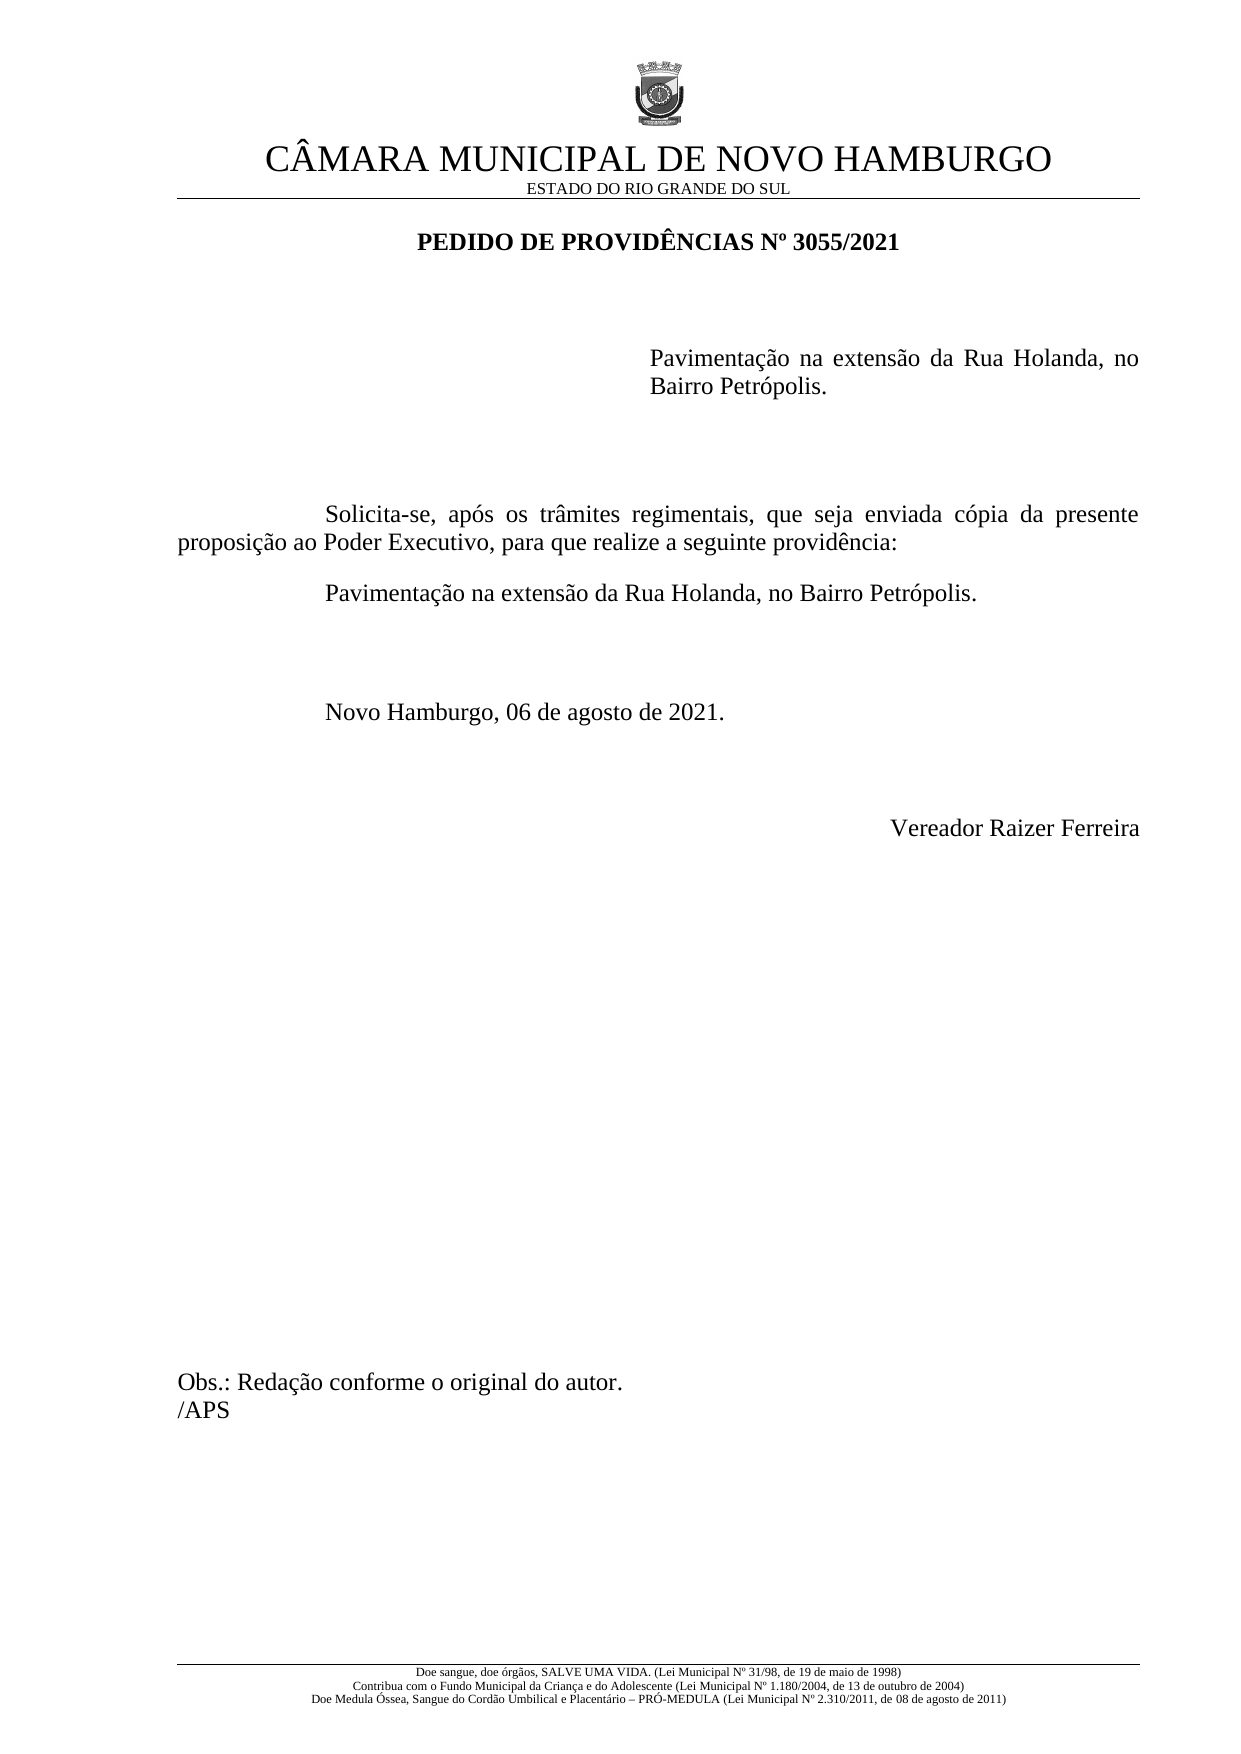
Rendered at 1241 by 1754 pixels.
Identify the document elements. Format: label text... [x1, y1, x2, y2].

text Vereador Raizer Ferreira [649, 814, 1140, 842]
text Obs.: Redação conforme o original do autor. [177, 1368, 1140, 1396]
text PEDIDO DE PROVIDÊNCIAS Nº 3055/2021 [177, 228, 1140, 256]
text /APS [177, 1396, 1140, 1423]
text Solicita-se, após os trâmites regimentais, que seja enviada cópia da presente proposição ao Poder Executivo, para que realize a seguinte providência: [177, 500, 1140, 556]
text Novo Hamburgo, 06 de agosto de 2021. [177, 698, 1140, 725]
text Pavimentação na extensão da Rua Holanda, no Bairro Petrópolis. [177, 579, 1140, 607]
text Pavimentação na extensão da Rua Holanda, no Bairro Petrópolis. [649, 344, 1140, 400]
